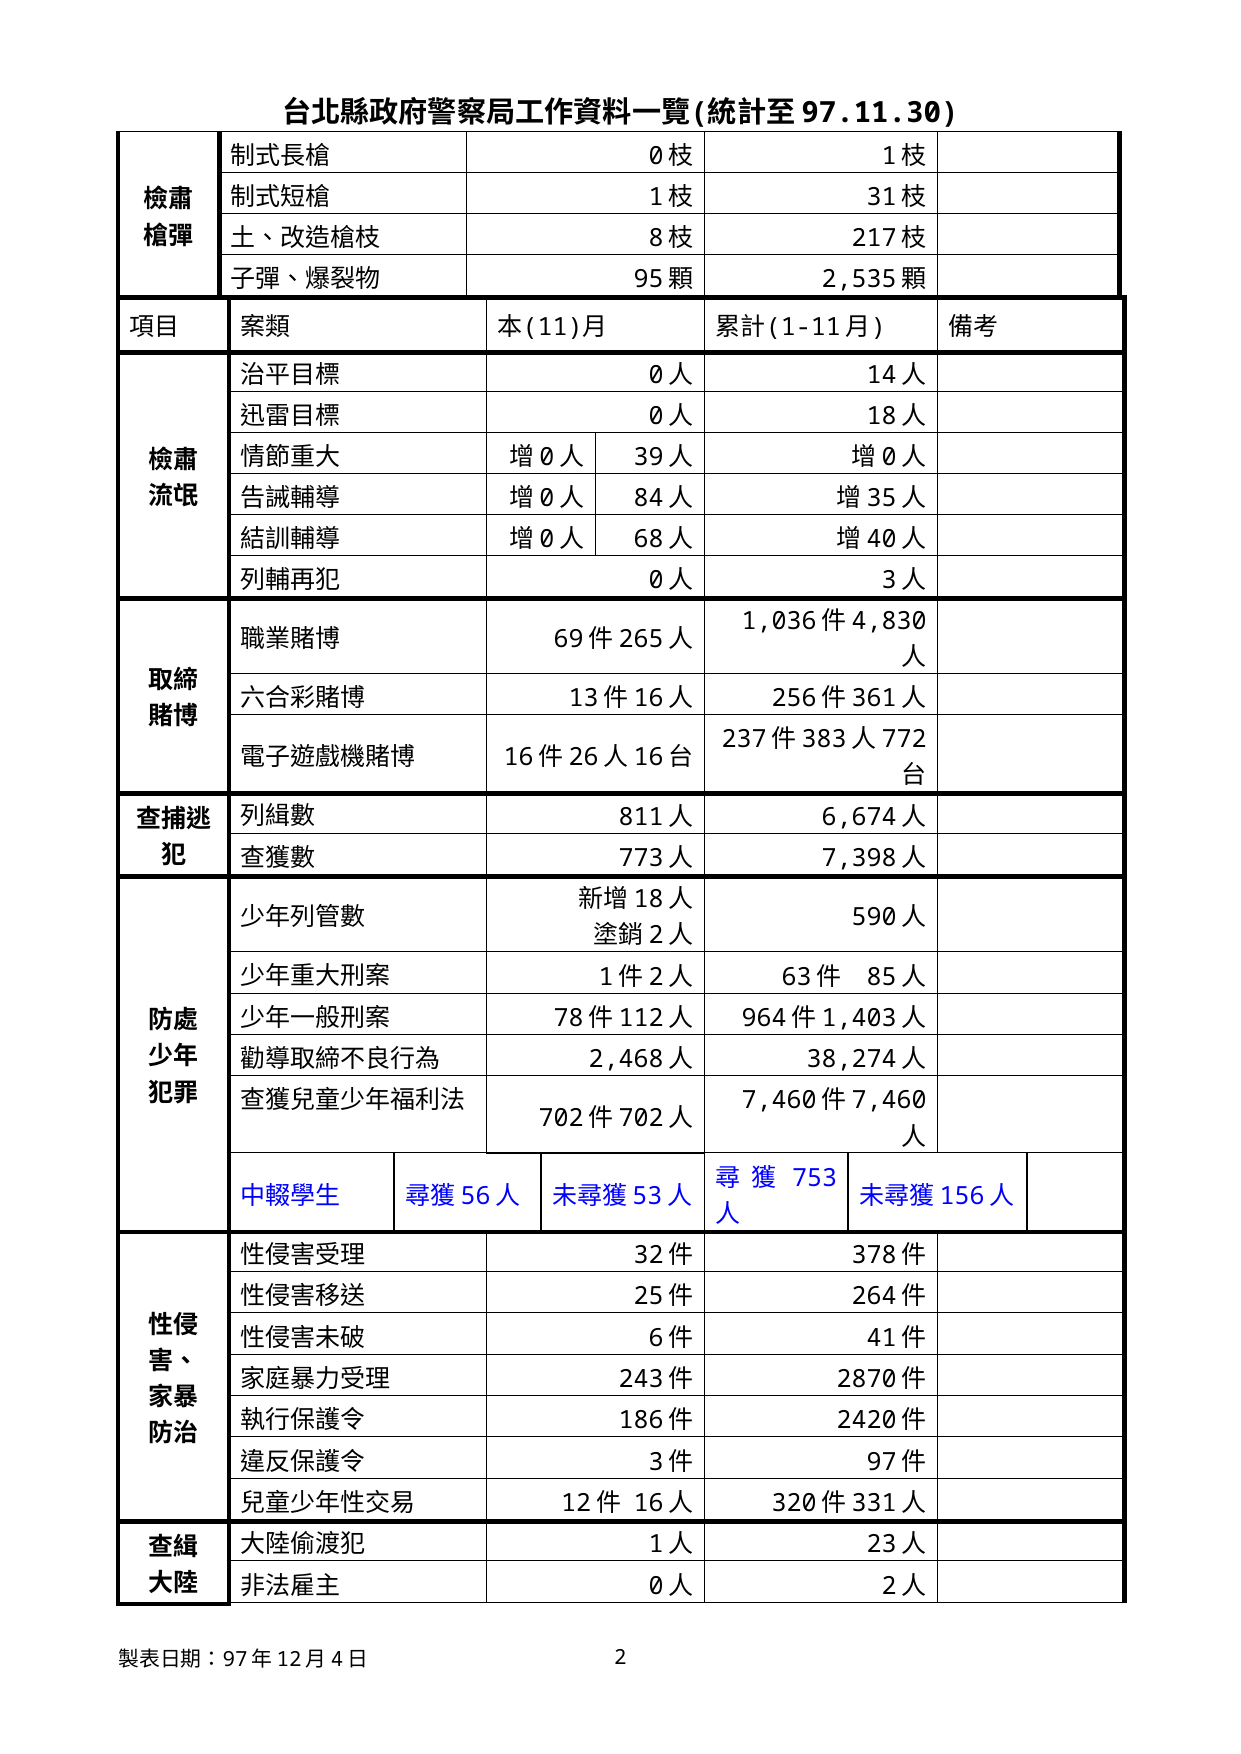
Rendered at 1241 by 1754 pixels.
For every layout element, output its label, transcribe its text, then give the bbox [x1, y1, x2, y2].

table_cell 590人 [705, 879, 937, 951]
table_cell 186件 [487, 1396, 704, 1436]
table_cell [938, 952, 1122, 992]
table_cell [938, 173, 1117, 213]
table_cell 14人 [705, 355, 937, 391]
table_cell 備考 [938, 300, 1122, 350]
table_cell [938, 674, 1122, 714]
table_cell 32件 [487, 1234, 704, 1271]
table_cell [938, 214, 1117, 254]
table_cell 增0人 [487, 515, 595, 555]
table_cell [938, 1234, 1122, 1271]
table_cell 69件265人 [487, 601, 704, 673]
table_cell 68人 [596, 515, 704, 555]
table_cell 新增18人 塗銷2人 [487, 879, 704, 951]
table_cell 0人 [487, 392, 704, 432]
table_cell 未尋獲53人 [542, 1154, 704, 1229]
table_cell 查捕逃犯 [120, 796, 227, 874]
table_cell [938, 879, 1122, 951]
table_cell 增40人 [705, 515, 937, 555]
table_cell [938, 1355, 1122, 1395]
table_cell 結訓輔導 [231, 515, 486, 555]
table_cell 2,535顆 [705, 255, 937, 295]
table_cell 8枝 [467, 214, 704, 254]
table_cell 217枝 [705, 214, 937, 254]
table_cell [938, 355, 1122, 391]
table_cell 773人 [487, 834, 704, 874]
table_cell 38,274人 [705, 1035, 937, 1075]
table_cell [938, 1561, 1122, 1602]
table_cell [938, 834, 1122, 874]
table_cell [938, 392, 1122, 432]
table_cell 3件 [487, 1437, 704, 1478]
table_cell 97件 [705, 1437, 937, 1478]
table_cell 3人 [705, 556, 937, 596]
table_cell 檢肅槍彈 [120, 132, 217, 295]
table_cell [938, 601, 1122, 673]
table_cell 7,460件7,460人 [705, 1076, 937, 1152]
table_cell [938, 994, 1122, 1034]
table_cell [938, 255, 1117, 295]
table_cell 0枝 [467, 132, 704, 172]
table_cell [938, 1437, 1122, 1478]
table_cell [1028, 1153, 1122, 1229]
table_cell [938, 433, 1122, 473]
table_cell 制式長槍 [222, 132, 466, 172]
table_cell 237件383人772台 [705, 715, 937, 791]
table_cell 13件16人 [487, 674, 704, 714]
table_cell 執行保護令 [231, 1396, 486, 1436]
table_cell 情節重大 [231, 433, 486, 473]
table_cell 性侵害移送 [231, 1272, 486, 1312]
table_cell 少年重大刑案 [231, 952, 486, 992]
table_cell 256件361人 [705, 674, 937, 714]
table_cell [938, 556, 1122, 596]
table_cell 職業賭博 [231, 601, 486, 673]
table_cell 增0人 [487, 433, 595, 473]
table_cell 查緝大陸 [120, 1524, 227, 1602]
table_cell 2人 [705, 1561, 937, 1602]
table_cell 25件 [487, 1272, 704, 1312]
table_cell 違反保護令 [231, 1437, 486, 1478]
table_cell 1枝 [467, 173, 704, 213]
table_cell 兒童少年性交易 [231, 1479, 486, 1519]
table_cell 案類 [231, 300, 486, 350]
table_cell 迅雷目標 [231, 392, 486, 432]
table_cell [938, 715, 1122, 791]
table_cell [938, 1313, 1122, 1353]
table_cell 16件26人16台 [487, 715, 704, 791]
table_cell 1,036件4,830人 [705, 601, 937, 673]
table_cell [938, 1524, 1122, 1560]
table_cell 增0人 [705, 433, 937, 473]
table_cell 0人 [487, 355, 704, 391]
table_cell 取締賭博 [120, 601, 227, 791]
table_cell 63件 85人 [705, 952, 937, 992]
table_cell 制式短槍 [222, 173, 466, 213]
table_cell [938, 515, 1122, 555]
table_cell 6,674人 [705, 796, 937, 832]
table_cell 未尋獲156人 [849, 1153, 1026, 1229]
table_cell 性侵害未破 [231, 1313, 486, 1353]
table_cell [938, 1035, 1122, 1075]
table_cell 六合彩賭博 [231, 674, 486, 714]
table_cell 0人 [487, 1561, 704, 1602]
table_cell 中輟學生 [231, 1153, 393, 1229]
table_cell 2870件 [705, 1355, 937, 1395]
table_cell 6件 [487, 1313, 704, 1353]
table_cell 31枝 [705, 173, 937, 213]
table_cell [938, 132, 1117, 172]
table_cell 列緝數 [231, 796, 486, 832]
table_cell 1枝 [705, 132, 937, 172]
table_cell [938, 796, 1122, 832]
table_cell 少年列管數 [231, 879, 486, 951]
table_cell 治平目標 [231, 355, 486, 391]
table_cell 18人 [705, 392, 937, 432]
table_cell 95顆 [467, 255, 704, 295]
table_cell 性侵害、家暴防治 [120, 1234, 227, 1519]
table_cell 2,468人 [487, 1035, 704, 1075]
table_cell [938, 1272, 1122, 1312]
table_cell 檢肅流氓 [120, 355, 227, 596]
table_cell 查獲兒童少年福利法 [231, 1076, 486, 1152]
table_cell 尋獲56人 [395, 1153, 540, 1229]
table_cell 39人 [596, 433, 704, 473]
table_cell 7,398人 [705, 834, 937, 874]
table_cell 查獲數 [231, 834, 486, 874]
table_cell [938, 474, 1122, 514]
table_cell 378件 [705, 1234, 937, 1271]
table_cell 尋獲753人 [705, 1153, 847, 1229]
table_cell 本(11)月 [487, 300, 704, 350]
table_cell 23人 [705, 1524, 937, 1560]
table_cell 大陸偷渡犯 [231, 1524, 486, 1560]
table_cell 320件331人 [705, 1479, 937, 1519]
table_cell 勸導取締不良行為 [231, 1035, 486, 1075]
table_cell [938, 1076, 1122, 1152]
table_cell 78件112人 [487, 994, 704, 1034]
table_cell 264件 [705, 1272, 937, 1312]
table_cell 1件2人 [487, 952, 704, 992]
table_cell [938, 1479, 1122, 1519]
table_cell 告誡輔導 [231, 474, 486, 514]
table_cell 243件 [487, 1355, 704, 1395]
table_cell 電子遊戲機賭博 [231, 715, 486, 791]
table_cell 702件702人 [487, 1076, 704, 1152]
table_cell 性侵害受理 [231, 1234, 486, 1271]
table_cell 土、改造槍枝 [222, 214, 466, 254]
table_cell 防處少年犯罪 [120, 879, 227, 1229]
table_cell 2420件 [705, 1396, 937, 1436]
table_cell 項目 [120, 300, 227, 350]
table_cell 0人 [487, 556, 704, 596]
table_cell 1人 [487, 1524, 704, 1560]
table_cell 累計(1-11月) [705, 300, 937, 350]
table_cell 811人 [487, 796, 704, 832]
table_cell 家庭暴力受理 [231, 1355, 486, 1395]
table_cell 少年一般刑案 [231, 994, 486, 1034]
table_cell 增35人 [705, 474, 937, 514]
table_cell 41件 [705, 1313, 937, 1353]
table_cell 列輔再犯 [231, 556, 486, 596]
table_cell 子彈、爆裂物 [222, 255, 466, 295]
table_cell 非法雇主 [231, 1561, 486, 1602]
table_cell 964件1,403人 [705, 994, 937, 1034]
table_cell [938, 1396, 1122, 1436]
table_cell 增0人 [487, 474, 595, 514]
table_cell 12件 16人 [487, 1479, 704, 1519]
table_cell 84人 [596, 474, 704, 514]
